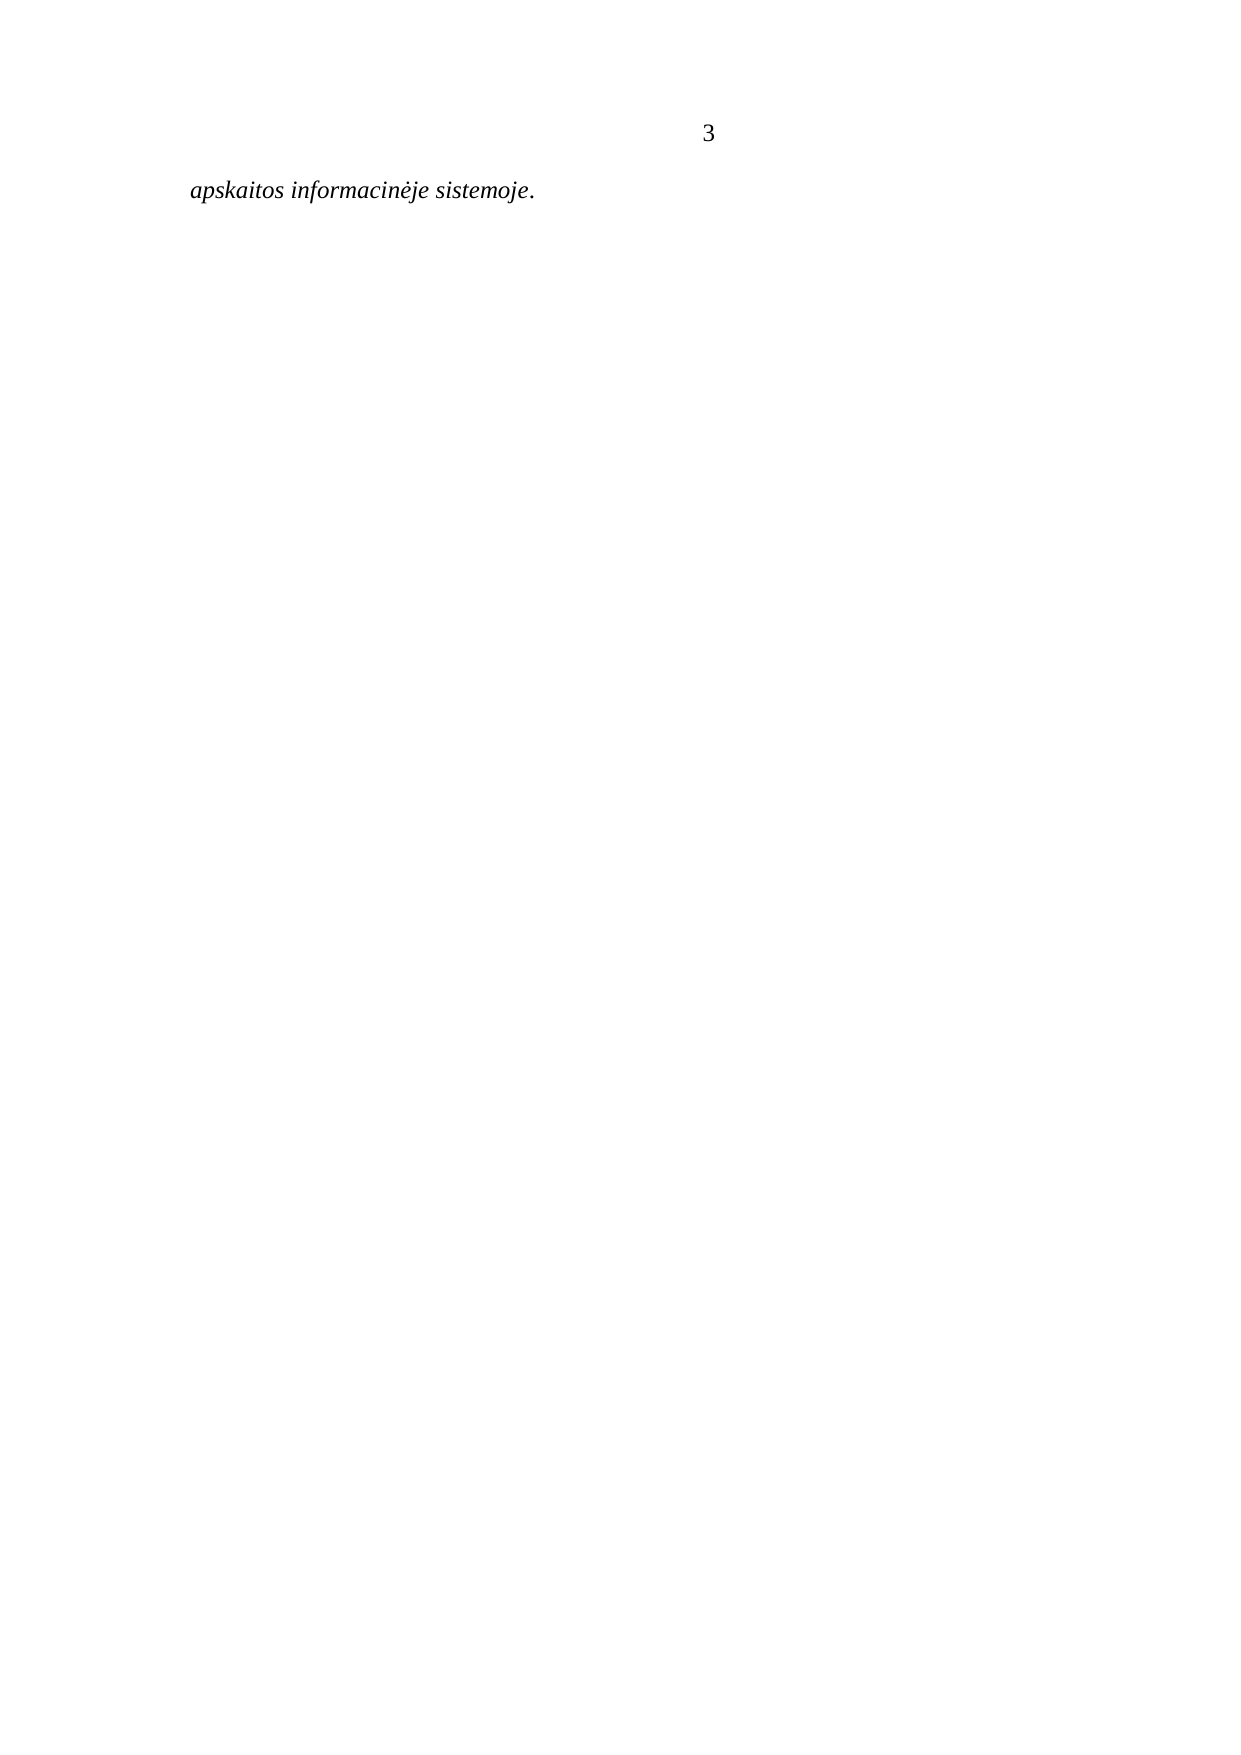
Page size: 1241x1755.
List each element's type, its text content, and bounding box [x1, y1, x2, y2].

text apskaitos informacinėje sistemoje. [190, 176, 1169, 204]
